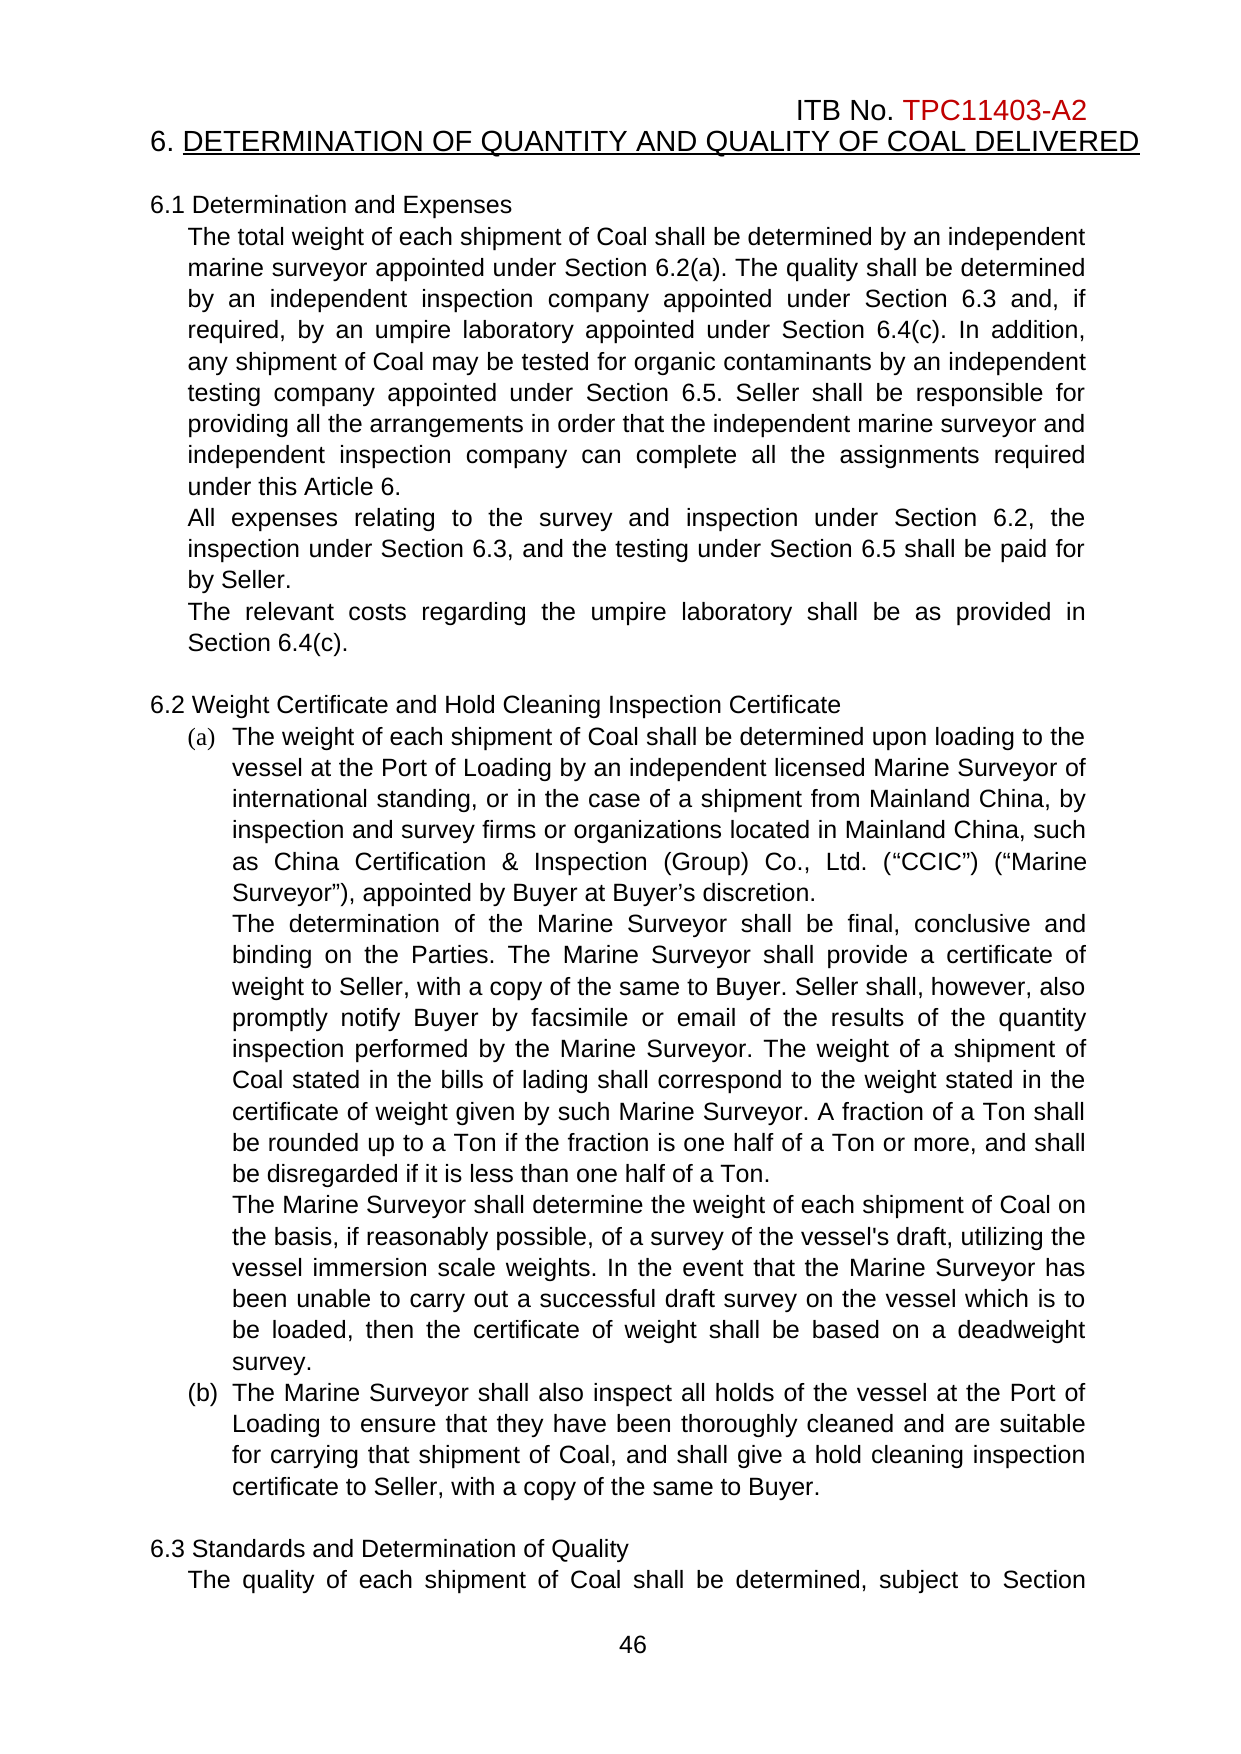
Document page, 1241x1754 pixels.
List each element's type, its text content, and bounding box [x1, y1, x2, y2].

text The quality of each shipment of Coal shall be determined, subject to Section [187, 1564, 1087, 1595]
list The Marine Surveyor shall also inspect all holds of the vessel at the Port of Loading to ensure that they have been thoroughly cleaned and are suitable for carrying that shipment of Coal, and shall give a hold cleaning inspection certificate to Seller, with a copy of the same to Buyer. [187, 1376, 1087, 1501]
text 6.1 Determination and Expenses [150, 189, 1192, 220]
text The Marine Surveyor shall determine the weight of each shipment of Coal on the basis, if reasonably possible, of a survey of the vessel's draft, utilizing the vessel immersion scale weights. In the event that the Marine Surveyor has been unable to carry out a successful draft survey on the vessel which is to be loaded, then the certificate of weight shall be based on a deadweight survey. [232, 1189, 1087, 1376]
text The total weight of each shipment of Coal shall be determined by an independent marine surveyor appointed under Section 6.2(a). The quality shall be determined by an independent inspection company appointed under Section 6.3 and, if required, by an umpire laboratory appointed under Section 6.4(c). In addition, any shipment of Coal may be tested for organic contaminants by an independent testing company appointed under Section 6.5. Seller shall be responsible for providing all the arrangements in order that the independent marine surveyor and independent inspection company can complete all the assignments required under this Article 6. [187, 220, 1087, 501]
list The weight of each shipment of Coal shall be determined upon loading to the vessel at the Port of Loading by an independent licensed Marine Surveyor of international standing, or in the case of a shipment from Mainland China, by inspection and survey firms or organizations located in Mainland China, such as China Certification & Inspection (Group) Co., Ltd. (“CCIC”) (“Marine Surveyor”), appointed by Buyer at Buyer’s discretion. [187, 720, 1087, 907]
text The determination of the Marine Surveyor shall be final, conclusive and binding on the Parties. The Marine Surveyor shall provide a certificate of weight to Seller, with a copy of the same to Buyer. Seller shall, however, also promptly notify Buyer by facsimile or email of the results of the quantity inspection performed by the Marine Surveyor. The weight of a shipment of Coal stated in the bills of lading shall correspond to the weight stated in the certificate of weight given by such Marine Surveyor. A fraction of a Ton shall be rounded up to a Ton if the fraction is one half of a Ton or more, and shall be disregarded if it is less than one half of a Ton. [232, 907, 1087, 1189]
text 6. DETERMINATION OF QUANTITY AND QUALITY OF COAL DELIVERED [150, 126, 1192, 157]
text 6.3 Standards and Determination of Quality [150, 1532, 1192, 1564]
text All expenses relating to the survey and inspection under Section 6.2, the inspection under Section 6.3, and the testing under Section 6.5 shall be paid for by Seller. [187, 501, 1087, 595]
text The relevant costs regarding the umpire laboratory shall be as provided in Section 6.4(c). [187, 595, 1087, 657]
text 6.2 Weight Certificate and Hold Cleaning Inspection Certificate [150, 689, 1192, 720]
